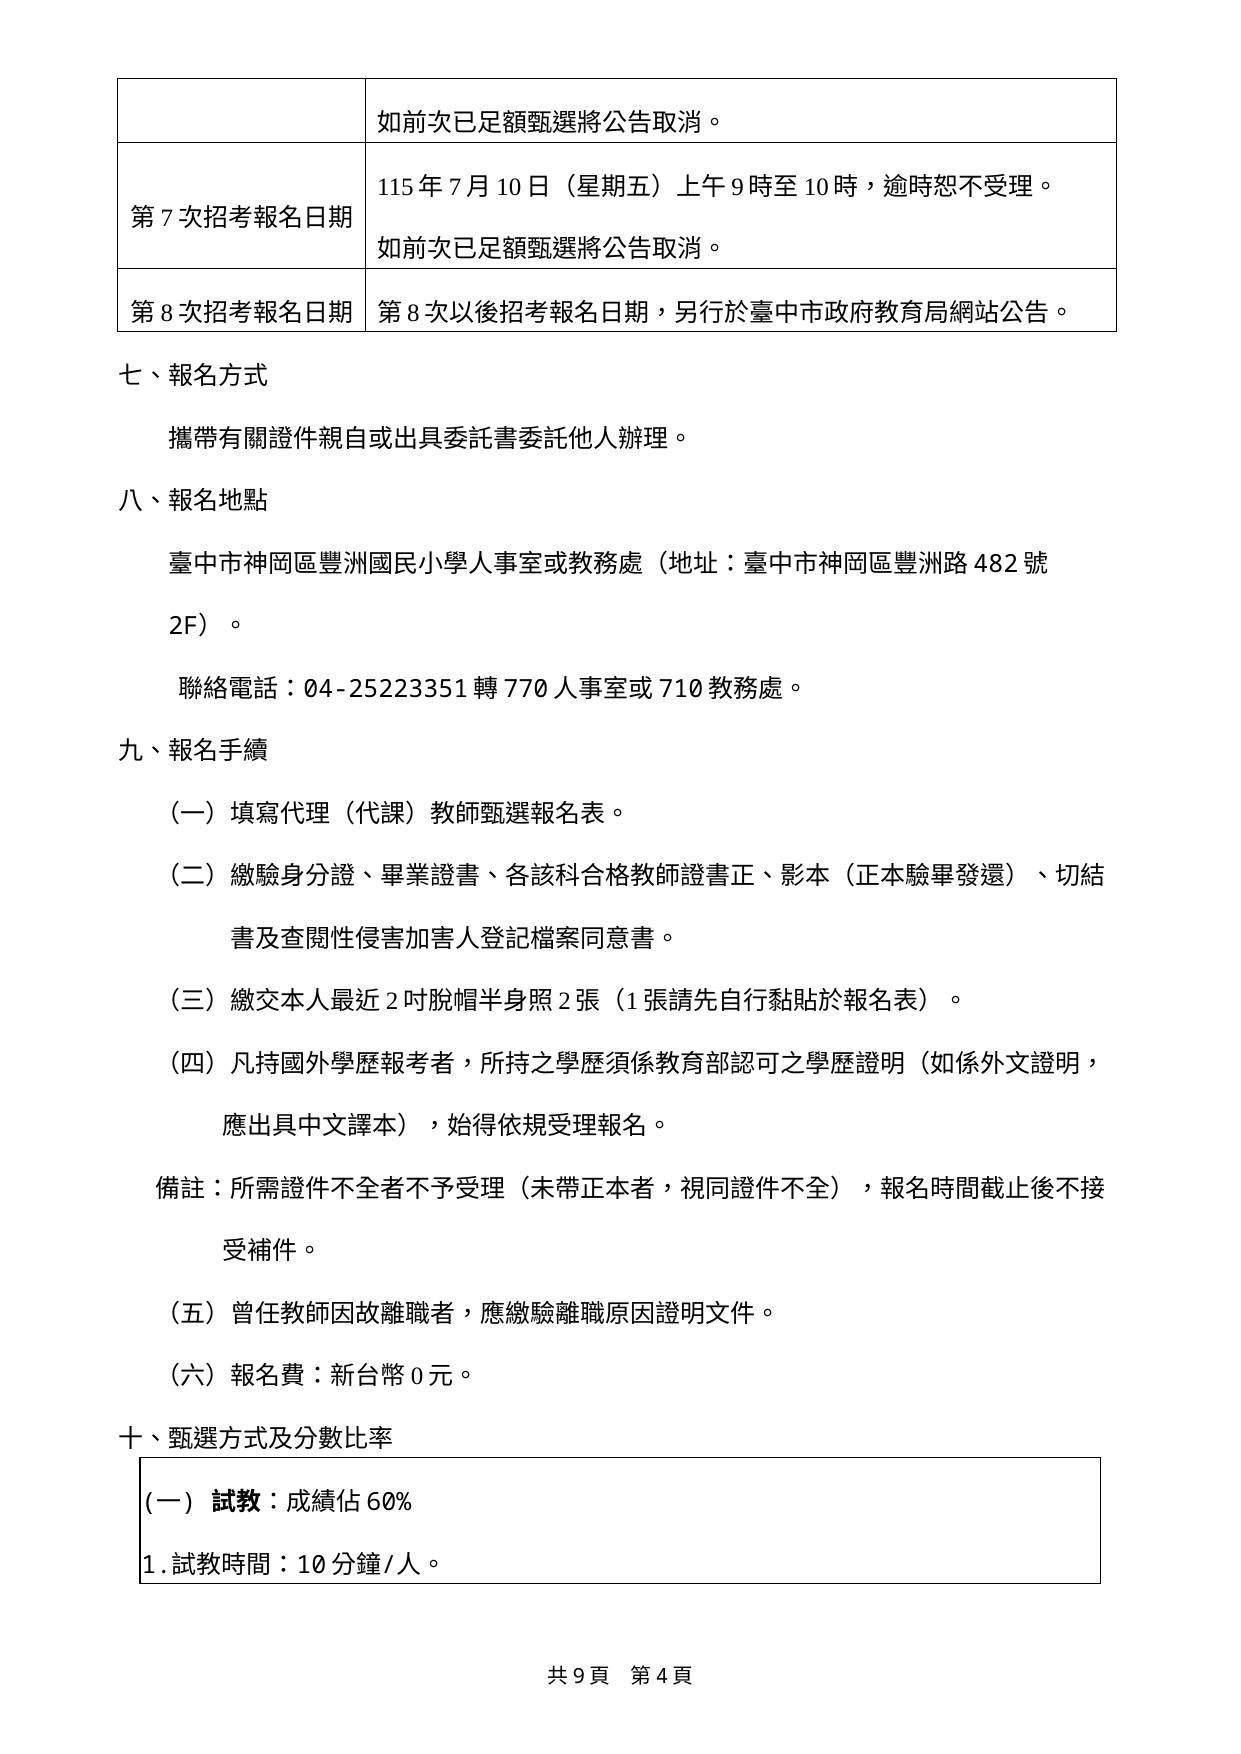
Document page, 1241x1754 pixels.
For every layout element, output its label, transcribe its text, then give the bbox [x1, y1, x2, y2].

table_cell 第8次以後招考報名日期，另行於臺中市政府教育局網站公告。 [366, 269, 1116, 331]
table_cell 第8次招考報名日期 [118, 269, 365, 331]
text 七、報名方式 攜帶有關證件親自或出具委託書委託他人辦理。 [118, 332, 1122, 457]
text 聯絡電話：04-25223351轉770人事室或710教務處。 [118, 645, 1122, 707]
text 備註：所需證件不全者不予受理（未帶正本者，視同證件不全），報名時間截止後不接受補件。 [156, 1145, 1122, 1270]
text 八、報名地點 臺中市神岡區豐洲國民小學人事室或教務處（地址：臺中市神岡區豐洲路482號2F）。 [118, 457, 1122, 645]
text 九、報名手續 [118, 707, 1122, 770]
table_cell [118, 79, 365, 142]
text （六）報名費：新台幣0元。 [156, 1332, 1122, 1395]
text （四）凡持國外學歷報考者，所持之學歷須係教育部認可之學歷證明（如係外文證明，應出具中文譯本），始得依規受理報名。 [156, 1020, 1122, 1145]
text （三）繳交本人最近2吋脫帽半身照2張（1張請先自行黏貼於報名表）。 [156, 957, 1122, 1020]
text （一）填寫代理（代課）教師甄選報名表。 [118, 770, 1122, 832]
text 十、甄選方式及分數比率 [118, 1395, 1122, 1457]
table_cell 如前次已足額甄選將公告取消。 [366, 79, 1116, 142]
text （二）繳驗身分證、畢業證書、各該科合格教師證書正、影本（正本驗畢發還）、切結書及查閱性侵害加害人登記檔案同意書。 [156, 832, 1122, 957]
table_header (一) 試教：成績佔60% 試教時間：10分鐘/人。 試教內容： 國小普通班代理教師：自選高年級任一版本之數學進行試教。 國小普通班英語教師：三至六年級英語，版本不限、單元不限 國小普通班體育教師：三至六年級體育，版本不限、單元不限 國小普通班社會教師：三至六年級社會，版本不限、單元不限。 3.請準備試教簡案1式3份(A4直式橫書，以兩頁為限)，試教過程可自行準備教具。 4.評分範圍：教學流程、教學準備、口語表達等。 [141, 1458, 1100, 1583]
table_cell 第7次招考報名日期 [118, 143, 365, 268]
text （五）曾任教師因故離職者，應繳驗離職原因證明文件。 [156, 1270, 1122, 1332]
table_cell 115年7月10日（星期五）上午9時至10時，逾時恕不受理。 如前次已足額甄選將公告取消。 [366, 143, 1116, 268]
